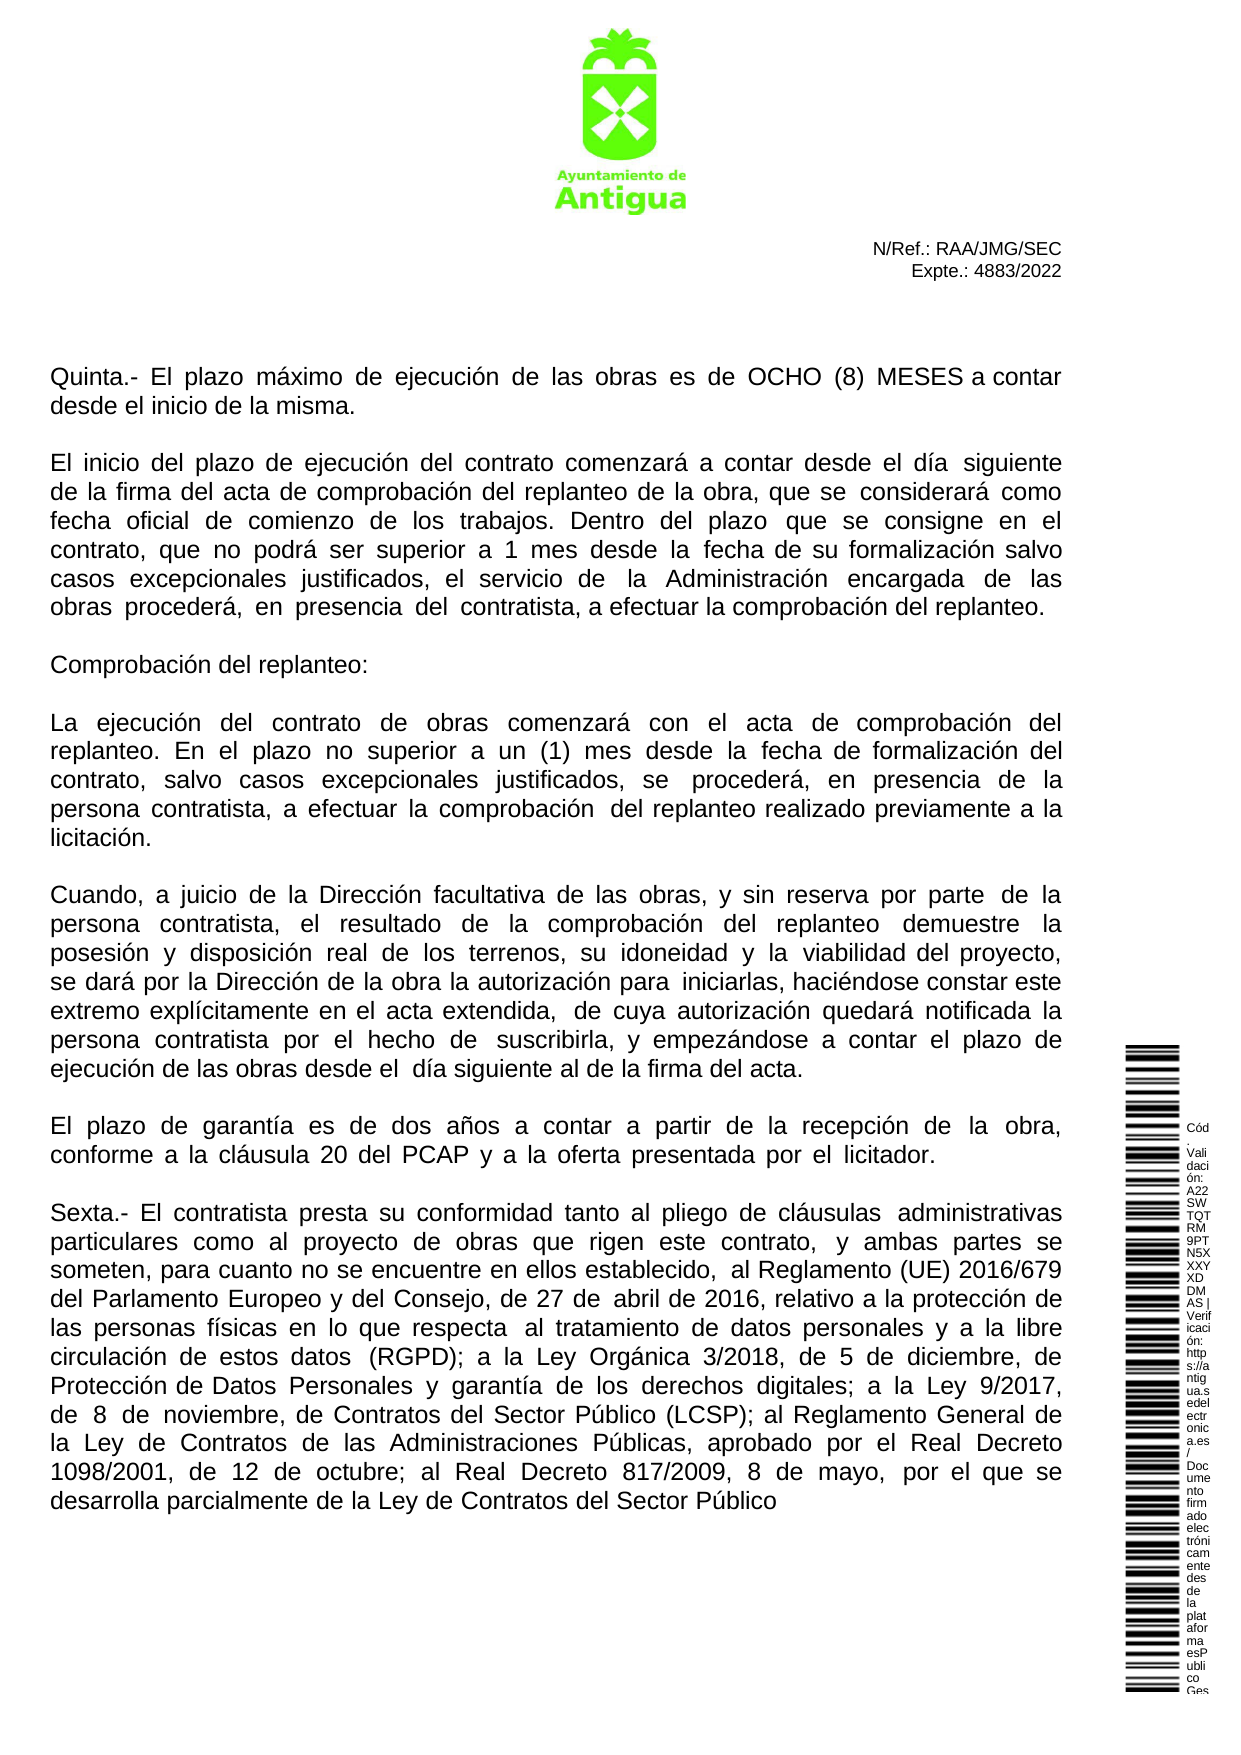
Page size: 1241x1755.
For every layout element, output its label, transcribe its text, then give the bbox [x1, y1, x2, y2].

text Comprobación del replanteo: [50, 650, 1197, 679]
text Cuando, a juicio de la Dirección facultativa de las obras, y sin reserva por parte de la persona contratista, el resultado de la comprobación del replanteo demuestre la posesión y disposición real de los terrenos, su idoneidad y la viabilidad del proyecto, se dará por la Dirección de la obra la autorización para iniciarlas, haciéndose constar este extremo explícitamente en el acta extendida, de cuya autorización quedará notificada la persona contratista por el hecho de suscribirla, y empezándose a contar el plazo de ejecución de las obras desde el día siguiente al de la firma del acta. [50, 880, 1062, 1082]
text Sexta.- El contratista presta su conformidad tanto al pliego de cláusulas administrativas particulares como al proyecto de obras que rigen este contrato, y ambas partes se someten, para cuanto no se encuentre en ellos establecido, al Reglamento (UE) 2016/679 del Parlamento Europeo y del Consejo, de 27 de abril de 2016, relativo a la protección de las personas físicas en lo que respecta al tratamiento de datos personales y a la libre circulación de estos datos (RGPD); a la Ley Orgánica 3/2018, de 5 de diciembre, de Protección de Datos Personales y garantía de los derechos digitales; a la Ley 9/2017, de 8 de noviembre, de Contratos del Sector Público (LCSP); al Reglamento General de la Ley de Contratos de las Administraciones Públicas, aprobado por el Real Decreto 1098/2001, de 12 de octubre; al Real Decreto 817/2009, 8 de mayo, por el que se desarrolla parcialmente de la Ley de Contratos del Sector Público [50, 1198, 1063, 1515]
text Quinta.- El plazo máximo de ejecución de las obras es de OCHO (8) MESES a contar desde el inicio de la misma. [50, 362, 1062, 419]
text El inicio del plazo de ejecución del contrato comenzará a contar desde el día siguiente de la firma del acta de comprobación del replanteo de la obra, que se considerará como fecha oficial de comienzo de los trabajos. Dentro del plazo que se consigne en el contrato, que no podrá ser superior a 1 mes desde la fecha de su formalización salvo casos excepcionales justificados, el servicio de la Administración encargada de las obras procederá, en presencia del contratista, a efectuar la comprobación del replanteo. [50, 448, 1063, 621]
text Cód. Validación: A22SWTQTRM9PTN5XXXYXDDMAS | Verificación: https://antigua.sedelectronica.es/ Documento firmado electrónicamente desde la plataforma esPublico Gestiona | Página 3 de 5 [1186, 1123, 1212, 1693]
text La ejecución del contrato de obras comenzará con el acta de comprobación del replanteo. En el plazo no superior a un (1) mes desde la fecha de formalización del contrato, salvo casos excepcionales justificados, se procederá, en presencia de la persona contratista, a efectuar la comprobación del replanteo realizado previamente a la licitación. [50, 707, 1063, 852]
text El plazo de garantía es de dos años a contar a partir de la recepción de la obra, conforme a la cláusula 20 del PCAP y a la oferta presentada por el licitador. [50, 1111, 1061, 1169]
